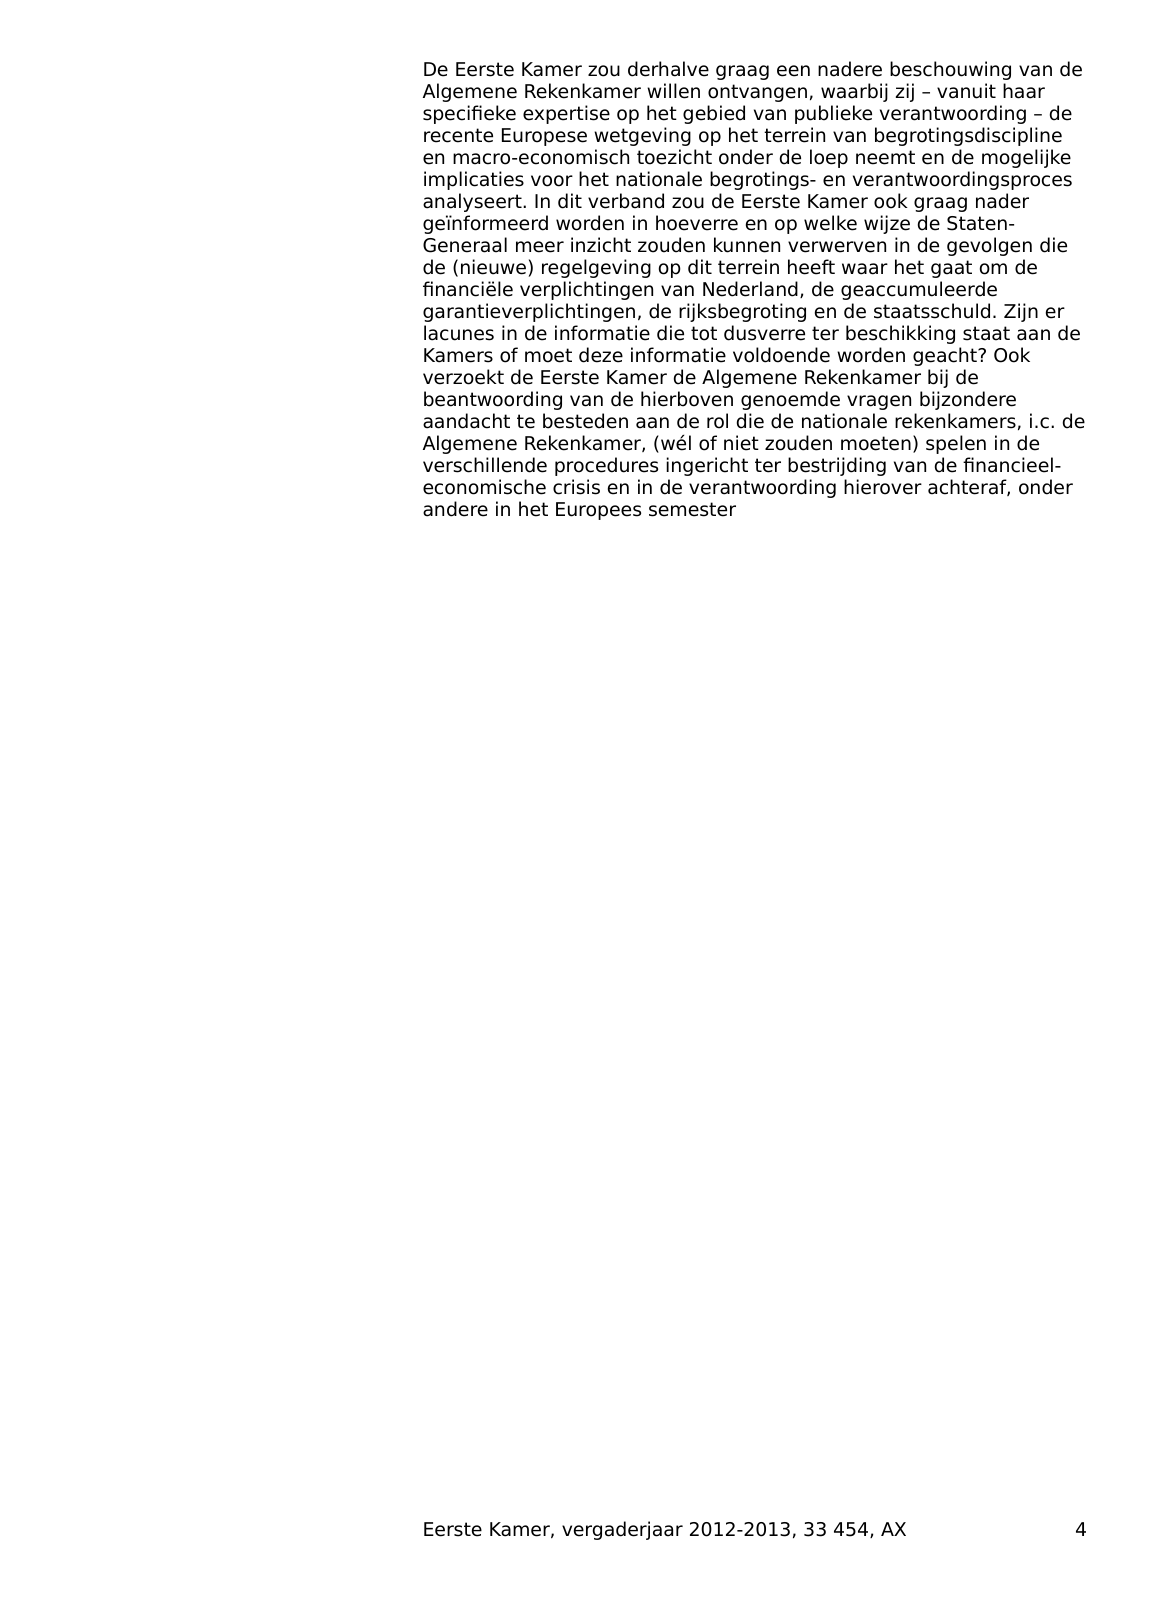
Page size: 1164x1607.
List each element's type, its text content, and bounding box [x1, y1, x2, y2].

text De Eerste Kamer zou derhalve graag een nadere beschouwing van de Algemene Rekenkamer willen ontvangen, waarbij zij – vanuit haar specifieke expertise op het gebied van publieke verantwoording – de recente Europese wetgeving op het terrein van begrotingsdiscipline en macro-economisch toezicht onder de loep neemt en de mogelijke implicaties voor het nationale begrotings- en verantwoordingsproces analyseert. In dit verband zou de Eerste Kamer ook graag nader geïnformeerd worden in hoeverre en op welke wijze de Staten-Generaal meer inzicht zouden kunnen verwerven in de gevolgen die de (nieuwe) regelgeving op dit terrein heeft waar het gaat om de financiële verplichtingen van Nederland, de geaccumuleerde garantieverplichtingen, de rijksbegroting en de staatsschuld. Zijn er lacunes in de informatie die tot dusverre ter beschikking staat aan de Kamers of moet deze informatie voldoende worden geacht? Ook verzoekt de Eerste Kamer de Algemene Rekenkamer bij de beantwoording van de hierboven genoemde vragen bijzondere aandacht te besteden aan de rol die de nationale rekenkamers, i.c. de Algemene Rekenkamer, (wél of niet zouden moeten) spelen in de verschillende procedures ingericht ter bestrijding van de financieel-economische crisis en in de verantwoording hierover achteraf, onder andere in het Europees semester [422, 59, 1087, 521]
